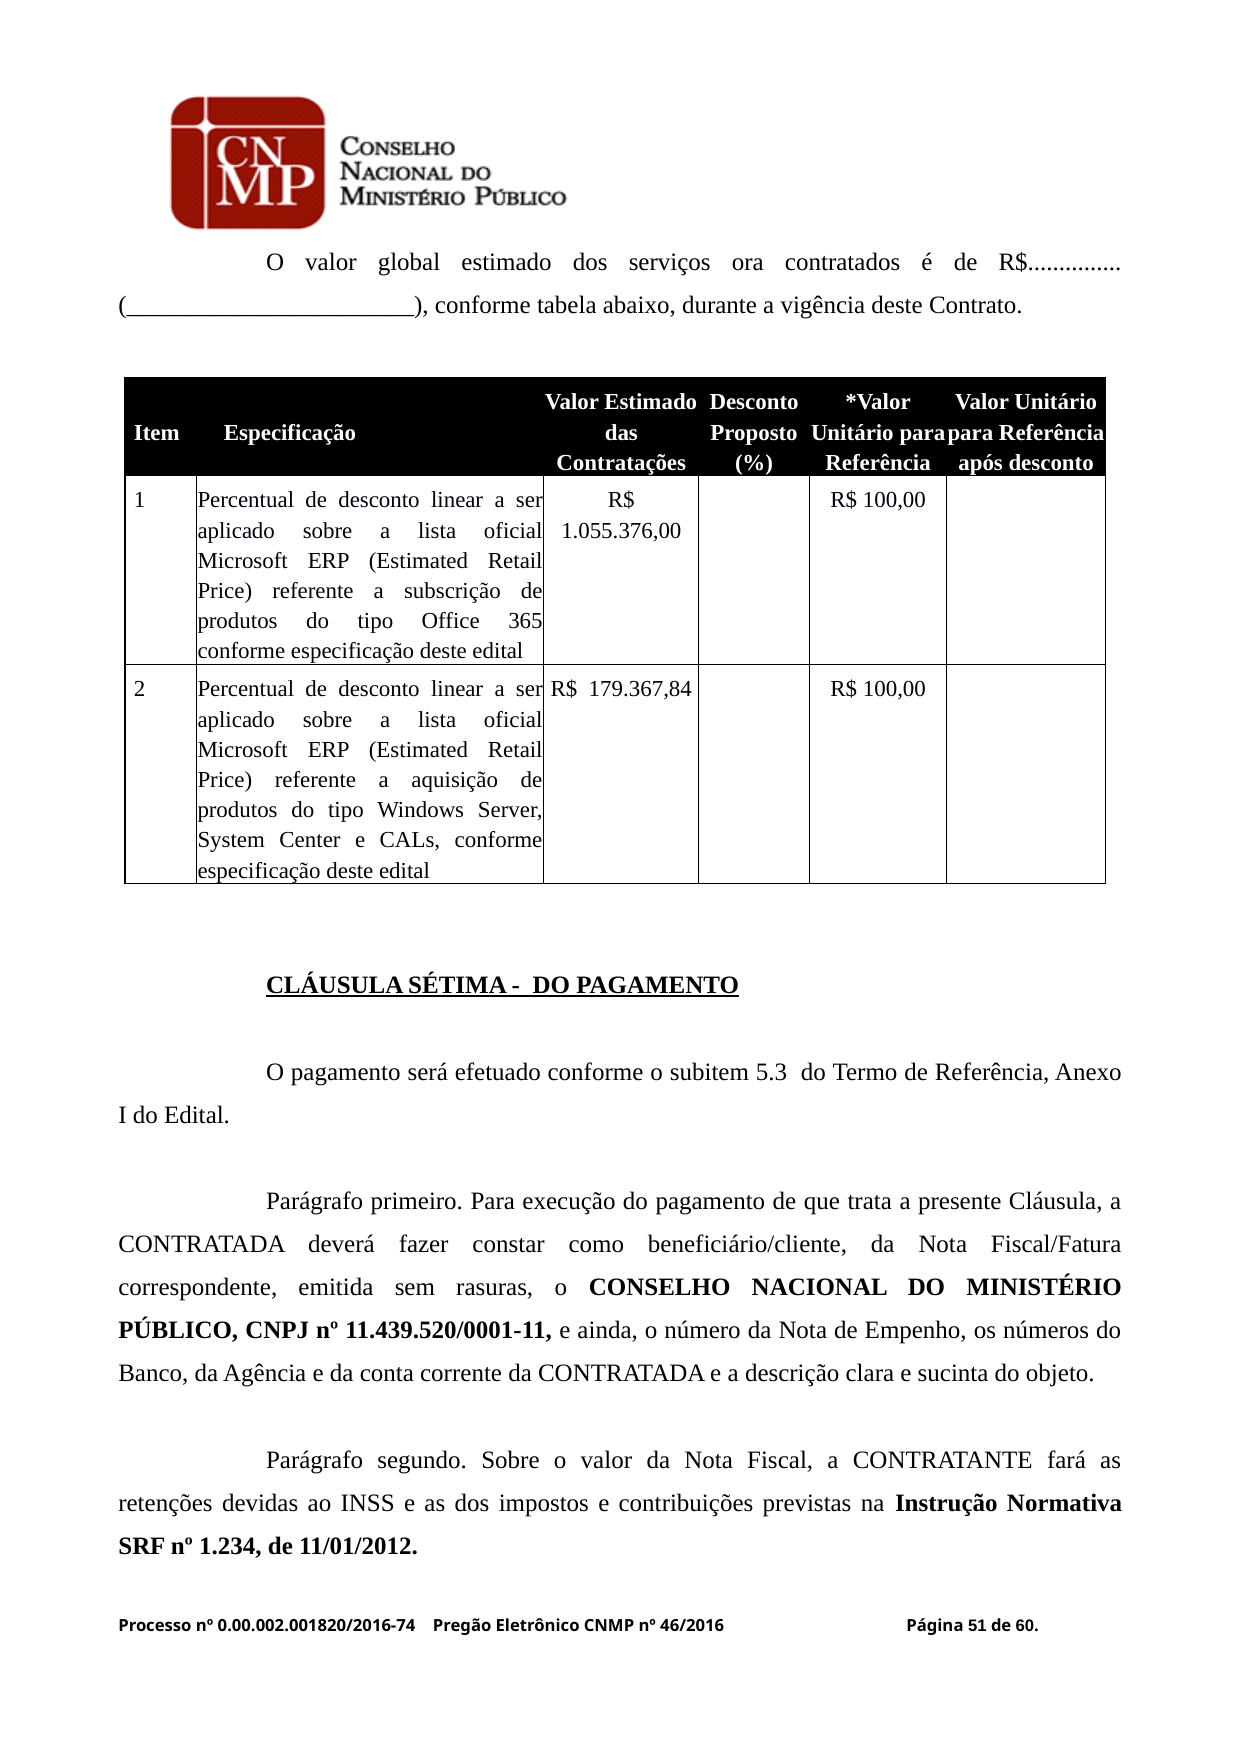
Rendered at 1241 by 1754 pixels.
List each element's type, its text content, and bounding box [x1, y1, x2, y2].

table_cell Percentual de desconto linear a ser aplicado sobre a lista oficial Microsoft ERP (Estimated Retail Price) referente a aquisição de produtos do tipo Windows Server, System Center e CALs, conforme especificação deste edital [197, 665, 543, 883]
table_header Valor Estimado das Contratações [544, 378, 698, 475]
table_cell [947, 665, 1105, 883]
table_cell 2 [126, 665, 196, 883]
table_cell R$ 100,00 [810, 665, 946, 883]
table_header Desconto Proposto (%) [699, 378, 809, 475]
text O pagamento será efetuado conforme o subitem 5.3 do Termo de Referência, Anexo I do Edital. [118, 1057, 1122, 1128]
table_header Item [126, 378, 222, 475]
text Parágrafo primeiro. Para execução do pagamento de que trata a presente Cláusula, a CONTRATADA deverá fazer constar como beneficiário/cliente, da Nota Fiscal/Fatura correspondente, emitida sem rasuras, o CONSELHO NACIONAL DO MINISTÉRIO PÚBLICO, CNPJ nº 11.439.520/0001-11, e ainda, o número da Nota de Empenho, os números do Banco, da Agência e da conta corrente da CONTRATADA e a descrição clara e sucinta do objeto. [118, 1186, 1122, 1387]
text O valor global estimado dos serviços ora contratados é de R$............... (_______________________), conforme tabela abaixo, durante a vigência deste Contrato. [118, 247, 1122, 319]
table_cell [699, 476, 809, 664]
table_header *Valor Unitário para Referência [810, 378, 946, 475]
text CLÁUSULA SÉTIMA - DO PAGAMENTO [118, 970, 1122, 999]
table_cell Percentual de desconto linear a ser aplicado sobre a lista oficial Microsoft ERP (Estimated Retail Price) referente a subscrição de produtos do tipo Office 365 conforme especificação deste edital [197, 476, 543, 664]
table_cell R$ 179.367,84 [544, 665, 698, 883]
text Parágrafo segundo. Sobre o valor da Nota Fiscal, a CONTRATANTE fará as retenções devidas ao INSS e as dos impostos e contribuições previstas na Instrução Normativa SRF nº 1.234, de 11/01/2012. [118, 1445, 1122, 1560]
table_header Especificação [223, 378, 543, 475]
table_cell [947, 476, 1105, 664]
table_cell R$ 1.055.376,00 [544, 476, 698, 664]
table_cell 1 [126, 476, 196, 664]
table_header Valor Unitário para Referência após desconto [947, 378, 1105, 475]
table_cell R$ 100,00 [810, 476, 946, 664]
table_cell [699, 665, 809, 883]
